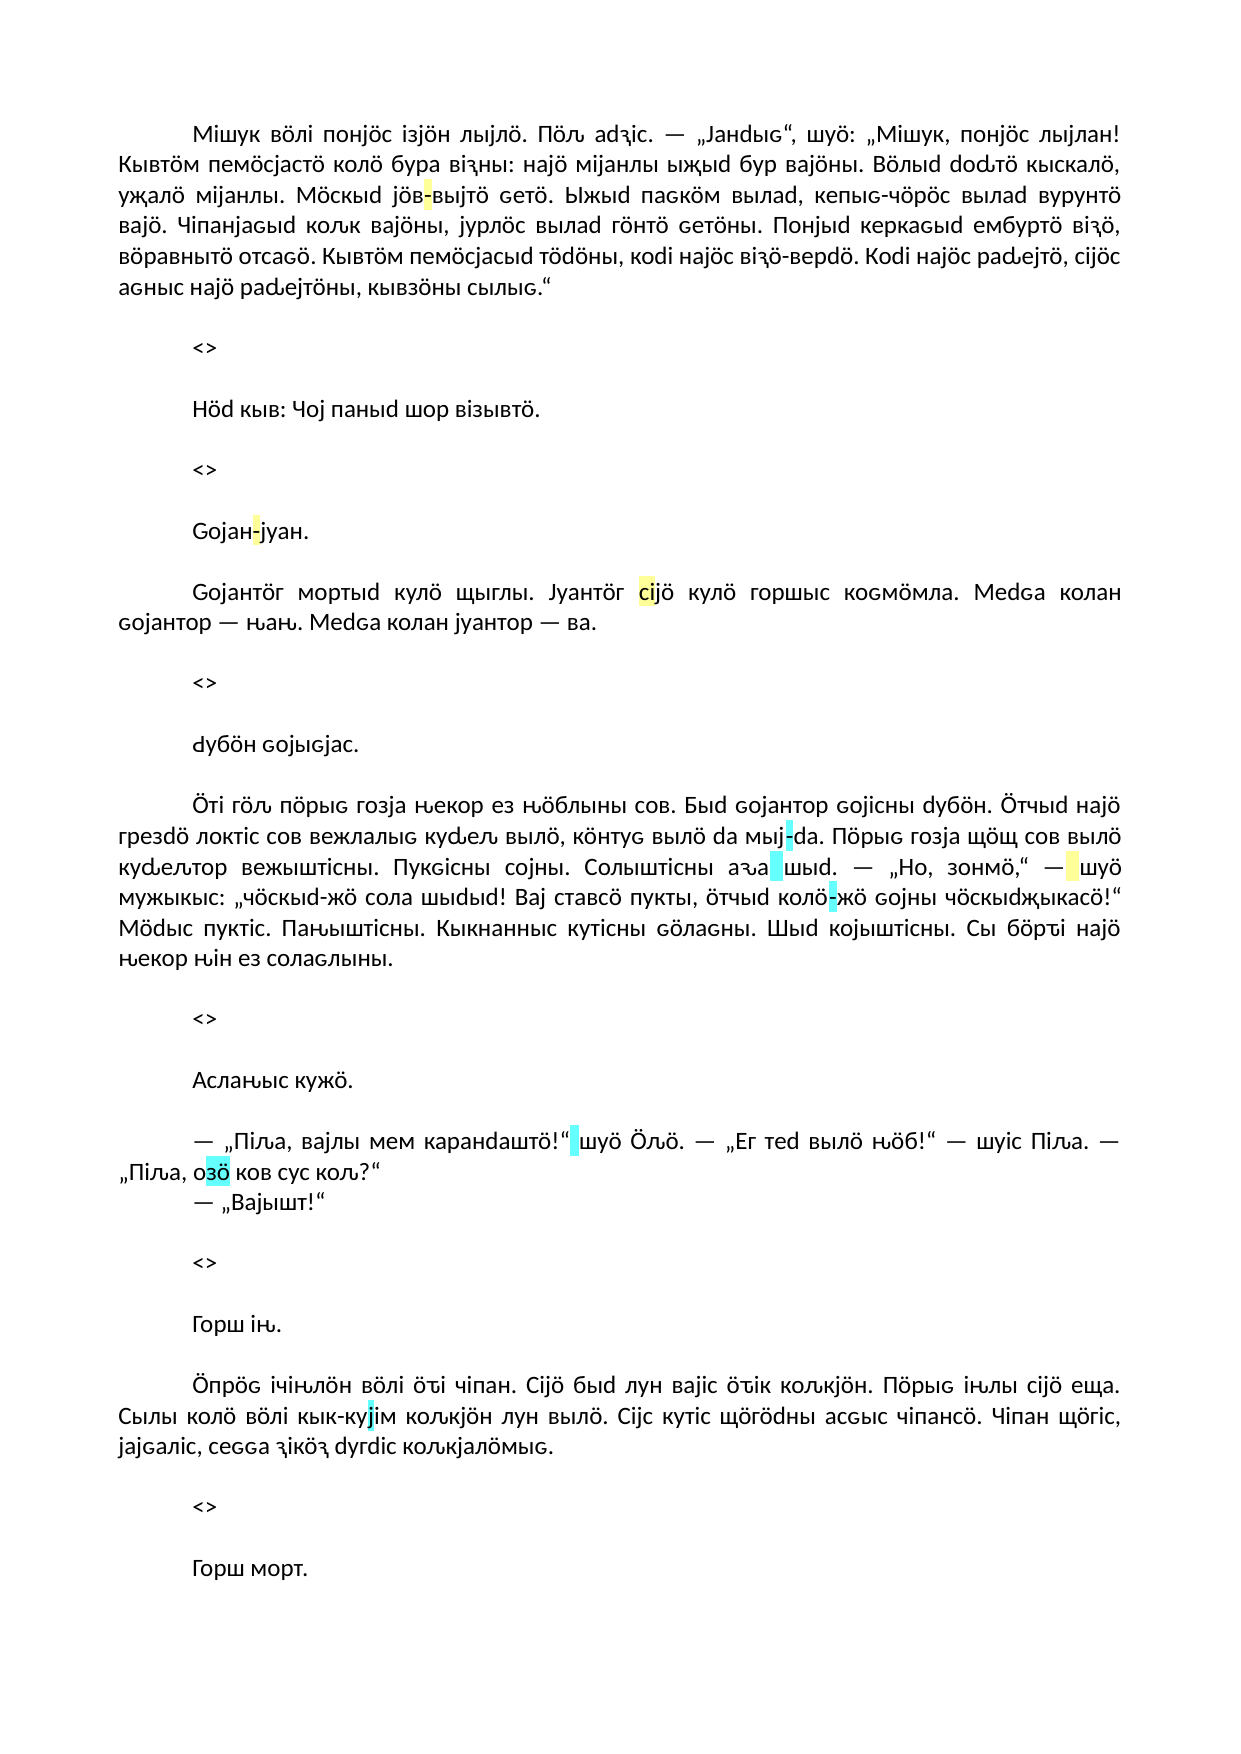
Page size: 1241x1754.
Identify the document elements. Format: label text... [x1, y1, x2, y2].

text Горш іԋ. [118, 1308, 1122, 1339]
text — „Вајышт!“ [118, 1186, 1122, 1217]
text Аслаԋыс кужӧ. [118, 1064, 1122, 1095]
text <> [118, 1003, 1122, 1034]
text <> [118, 667, 1122, 698]
text Нӧԁ кыв: Чој паныԁ шор візывтӧ. [118, 393, 1122, 423]
text Горш морт. [118, 1553, 1122, 1583]
text Ԍојантӧг мортыԁ кулӧ щыглы. Јуантӧг сіјӧ кулӧ горшыс коԍмӧмла. Меԁԍа колан ԍојантор — ԋаԋ. Меԁԍа колан јуантор — ва. [118, 576, 1122, 637]
text <> [118, 1247, 1122, 1278]
text <> [118, 1492, 1122, 1522]
text Ӧпрӧԍ ічіԋлӧн вӧлі ӧԏі чіпан. Сіјӧ быԁ лун вајіс ӧԏік коԉкјӧн. Пӧрыԍ іԋлы сіјӧ еща. Сылы колӧ вӧлі кык-кујім коԉкјӧн лун вылӧ. Сіјс кутіс щӧгӧԁны асԍыс чіпансӧ. Чіпан щӧгіс, јајԍаліс, сеԍԍа ԇікӧԇ ԁугԁіс коԉкјалӧмыԍ. [118, 1369, 1122, 1461]
text <> [118, 454, 1122, 484]
text Ԍојан-јуан. [118, 515, 1122, 545]
text — „Піԉа, вајлы мем каранԁаштӧ!“ шуӧ Ӧԉӧ. — „Ег теԁ вылӧ ԋӧб!“ — шуіс Піԉа. — „Піԉа, озӧ ков сус коԉ?“ [118, 1125, 1122, 1186]
text Мішук вӧлі понјӧс ізјӧн лыјлӧ. Пӧԉ аԁԇіс. — „Јанԁыԍ“, шуӧ: „Мішук, понјӧс лыјлан! Кывтӧм пемӧсјастӧ колӧ бура віԇны: најӧ міјанлы ыҗыԁ бур вајӧны. Вӧлыԁ ԁоԃтӧ кыскалӧ, уҗалӧ міјанлы. Мӧскыԁ јӧв-выјтӧ ԍетӧ. Ыжыԁ паԍкӧм вылаԁ, кепыԍ-чӧрӧс вылаԁ вурунтӧ вајӧ. Чіпанјаԍыԁ коԉк вајӧны, јурлӧс вылаԁ гӧнтӧ ԍетӧны. Понјыԁ керкаԍыԁ ембуртӧ віԇӧ, вӧравнытӧ отсаԍӧ. Кывтӧм пемӧсјасыԁ тӧԁӧны, коԁі најӧс віԇӧ-верԁӧ. Коԁі најӧс раԃејтӧ, сіјӧс аԍныс најӧ раԃејтӧны, кывзӧны сылыԍ.“ [118, 118, 1122, 301]
text <> [118, 332, 1122, 362]
text Ӧті гӧԉ пӧрыԍ гозја ԋекор ез ԋӧблыны сов. Быԁ ԍојантор ԍојісны ԁубӧн. Ӧтчыԁ најӧ грезԁӧ локтіс сов вежлалыԍ куԃеԉ вылӧ, кӧнтуԍ вылӧ ԁа мыј-ԁа. Пӧрыԍ гозја щӧщ сов вылӧ куԃеԉтор вежыштісны. Пукԍісны сојны. Солыштісны аԅа шыԁ. — „Но, зонмӧ,“ — шуӧ мужыкыс: „чӧскыԁ-жӧ сола шыԁыԁ! Вај ставсӧ пукты, ӧтчыԁ колӧ-жӧ ԍојны чӧскыԁҗыкасӧ!“ Мӧԁыс пуктіс. Паԋыштісны. Кыкнанныс кутісны ԍӧлаԍны. Шыԁ којыштісны. Сы бӧрԏі најӧ ԋекор ԋін ез солаԍлыны. [118, 789, 1122, 973]
text Ԁубӧн ԍојыԍјас. [118, 728, 1122, 759]
